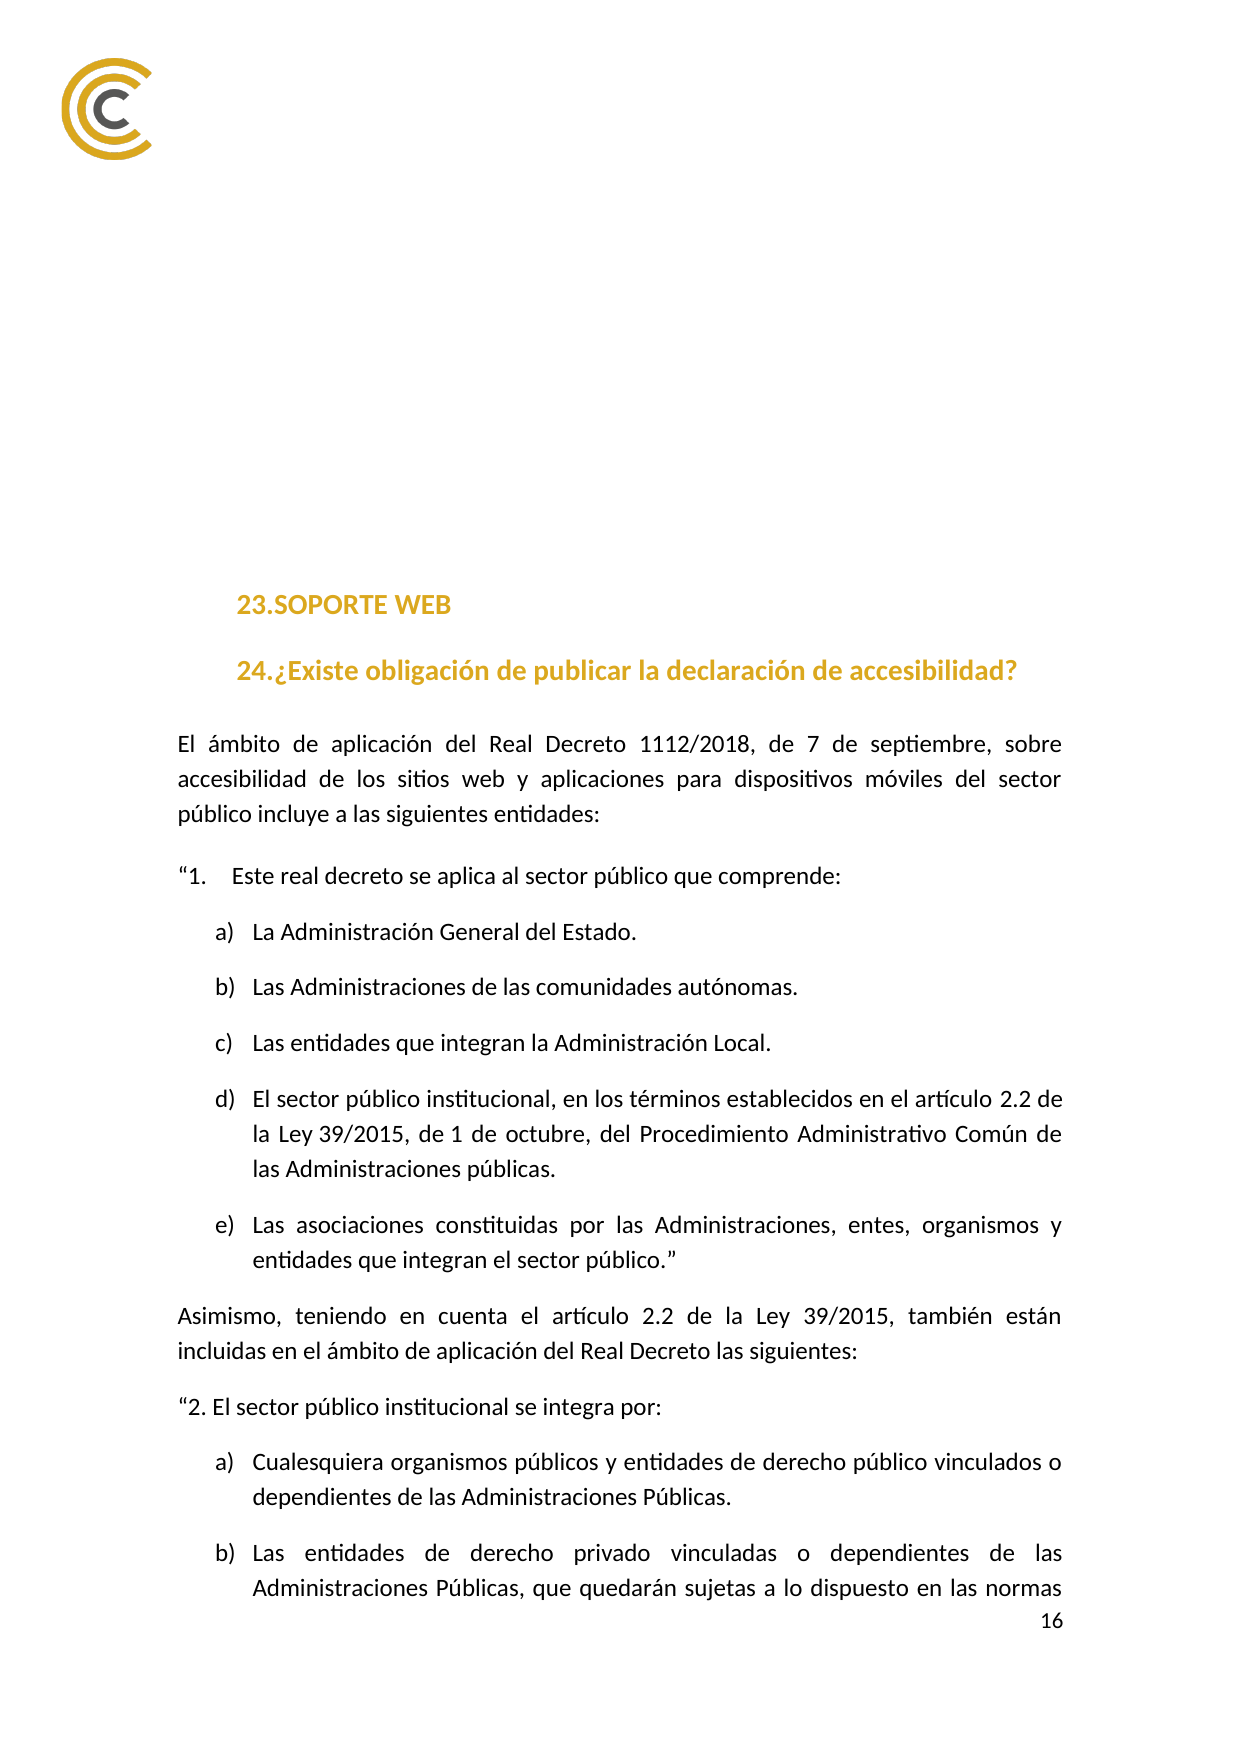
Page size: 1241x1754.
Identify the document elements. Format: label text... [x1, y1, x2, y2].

text Asimismo, teniendo en cuenta el artículo 2.2 de la Ley 39/2015, también están incluidas en el ámbito de aplicación del Real Decreto las siguientes: [177, 1300, 1063, 1365]
subtitle SOPORTE WEB [236, 586, 1063, 622]
list Las entidades que integran la Administración Local. [215, 1027, 1063, 1058]
list Las asociaciones constituidas por las Administraciones, entes, organismos y entidades que integran el sector público.” [215, 1209, 1063, 1274]
list El sector público institucional, en los términos establecidos en el artículo 2.2 de la Ley 39/2015, de 1 de octubre, del Procedimiento Administrativo Común de las Administraciones públicas. [215, 1083, 1063, 1184]
text “2. El sector público institucional se integra por: [177, 1391, 1063, 1421]
list Cualesquiera organismos públicos y entidades de derecho público vinculados o dependientes de las Administraciones Públicas. [215, 1447, 1063, 1512]
text “1. Este real decreto se aplica al sector público que comprende: [177, 860, 1063, 890]
list Las entidades de derecho privado vinculadas o dependientes de las Administraciones Públicas, que quedarán sujetas a lo dispuesto en las normas [215, 1537, 1063, 1603]
list La Administración General del Estado. [215, 916, 1063, 946]
subtitle ¿Existe obligación de publicar la declaración de accesibilidad? [236, 652, 1063, 687]
list Las Administraciones de las comunidades autónomas. [215, 972, 1063, 1002]
text El ámbito de aplicación del Real Decreto 1112/2018, de 7 de septiembre, sobre accesibilidad de los sitios web y aplicaciones para dispositivos móviles del sector público incluye a las siguientes entidades: [177, 728, 1063, 828]
